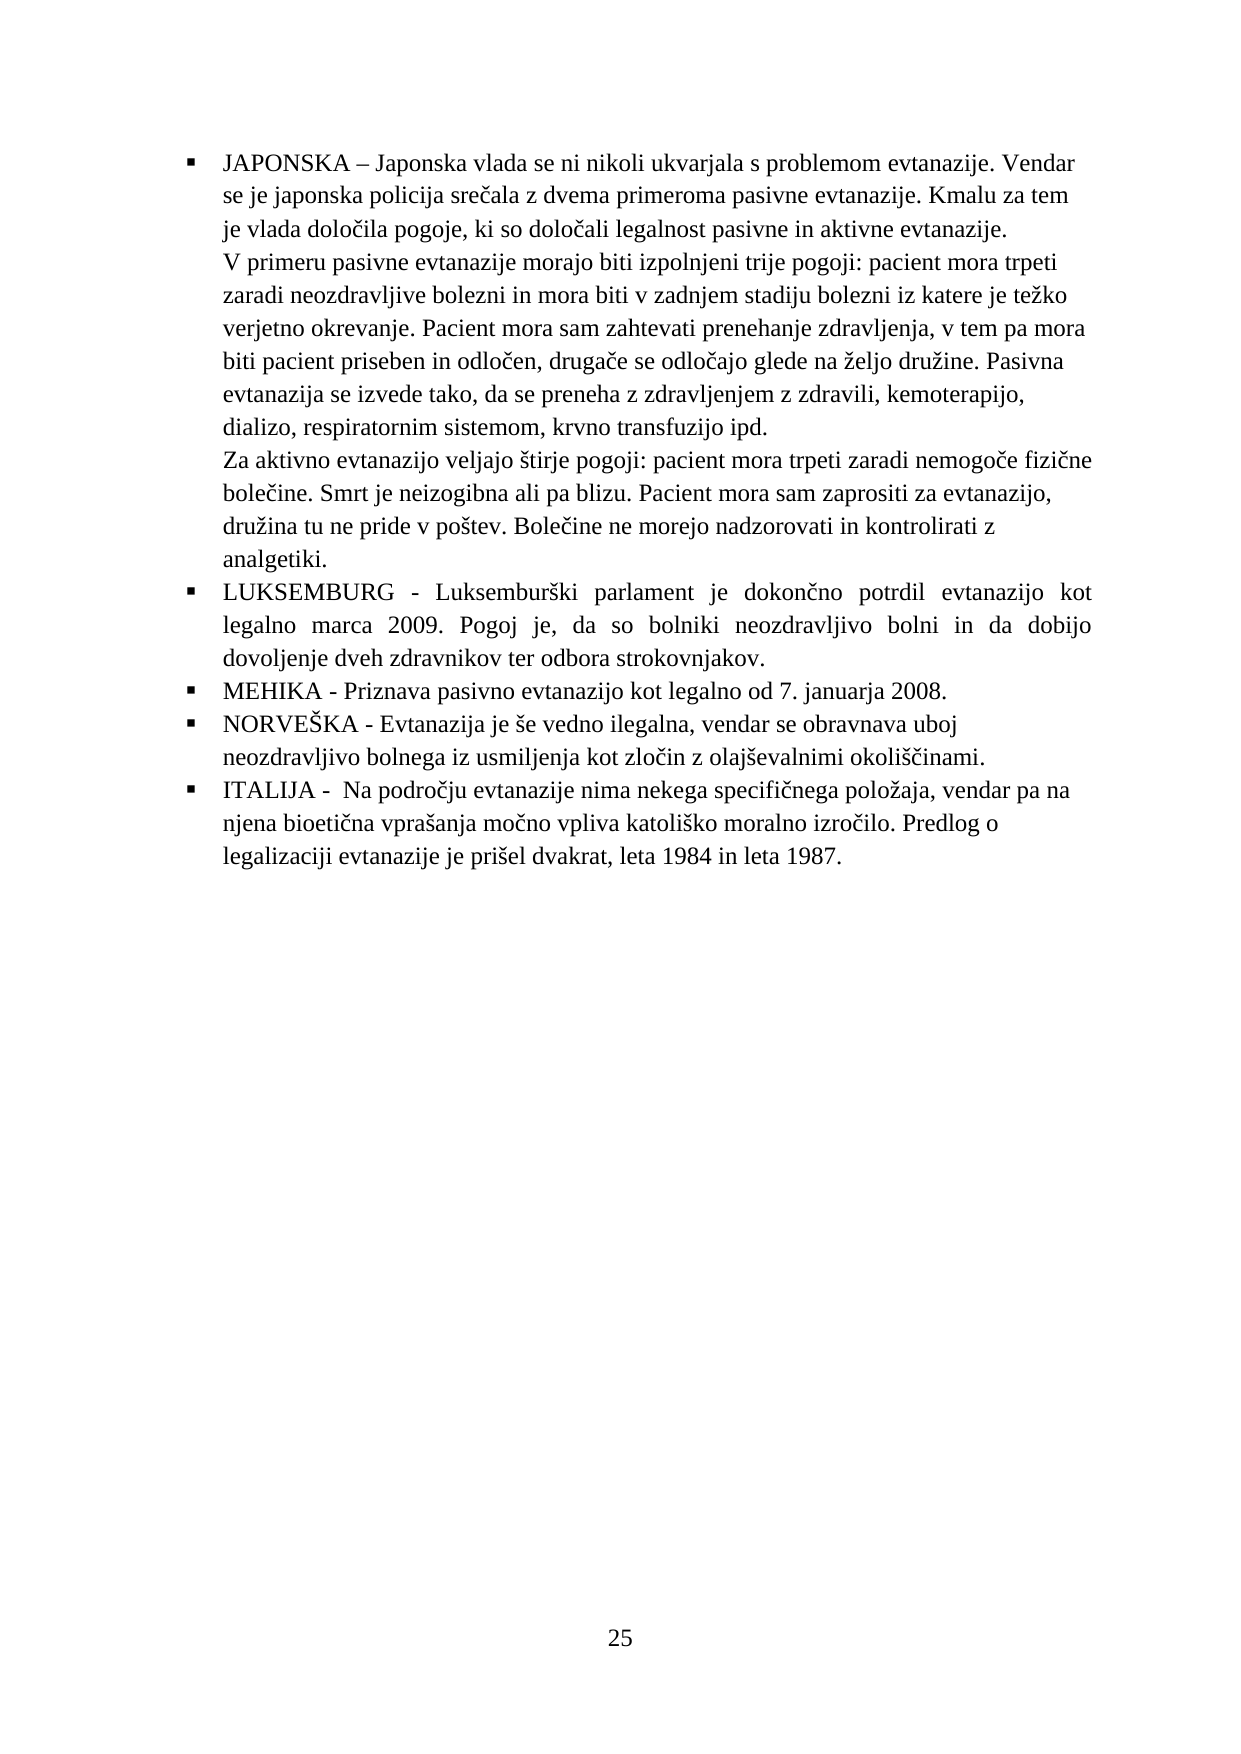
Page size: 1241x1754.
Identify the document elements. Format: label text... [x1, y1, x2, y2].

list ITALIJA - Na področju evtanazije nima nekega specifičnega položaja, vendar pa na njena bioetična vprašanja močno vpliva katoliško moralno izročilo. Predlog o legalizaciji evtanazije je prišel dvakrat, leta 1984 in leta 1987. [185, 775, 1093, 870]
list Za aktivno evtanazijo veljajo štirje pogoji: pacient mora trpeti zaradi nemogoče fizične bolečine. Smrt je neizogibna ali pa blizu. Pacient mora sam zaprositi za evtanazijo, družina tu ne pride v poštev. Bolečine ne morejo nadzorovati in kontrolirati z analgetiki. [223, 445, 1093, 573]
list V primeru pasivne evtanazije morajo biti izpolnjeni trije pogoji: pacient mora trpeti zaradi neozdravljive bolezni in mora biti v zadnjem stadiju bolezni iz katere je težko verjetno okrevanje. Pacient mora sam zahtevati prenehanje zdravljenja, v tem pa mora biti pacient priseben in odločen, drugače se odločajo glede na željo družine. Pasivna evtanazija se izvede tako, da se preneha z zdravljenjem z zdravili, kemoterapijo, dializo, respiratornim sistemom, krvno transfuzijo ipd. [223, 247, 1093, 441]
list JAPONSKA – Japonska vlada se ni nikoli ukvarjala s problemom evtanazije. Vendar se je japonska policija srečala z dvema primeroma pasivne evtanazije. Kmalu za tem je vlada določila pogoje, ki so določali legalnost pasivne in aktivne evtanazije. [185, 148, 1093, 242]
list NORVEŠKA - Evtanazija je še vedno ilegalna, vendar se obravnava uboj neozdravljivo bolnega iz usmiljenja kot zločin z olajševalnimi okoliščinami. [185, 709, 1093, 771]
list MEHIKA - Priznava pasivno evtanazijo kot legalno od 7. januarja 2008. [185, 676, 1093, 705]
list LUKSEMBURG - Luksemburški parlament je dokončno potrdil evtanazijo kot legalno marca 2009. Pogoj je, da so bolniki neozdravljivo bolni in da dobijo dovoljenje dveh zdravnikov ter odbora strokovnjakov. [185, 577, 1093, 672]
